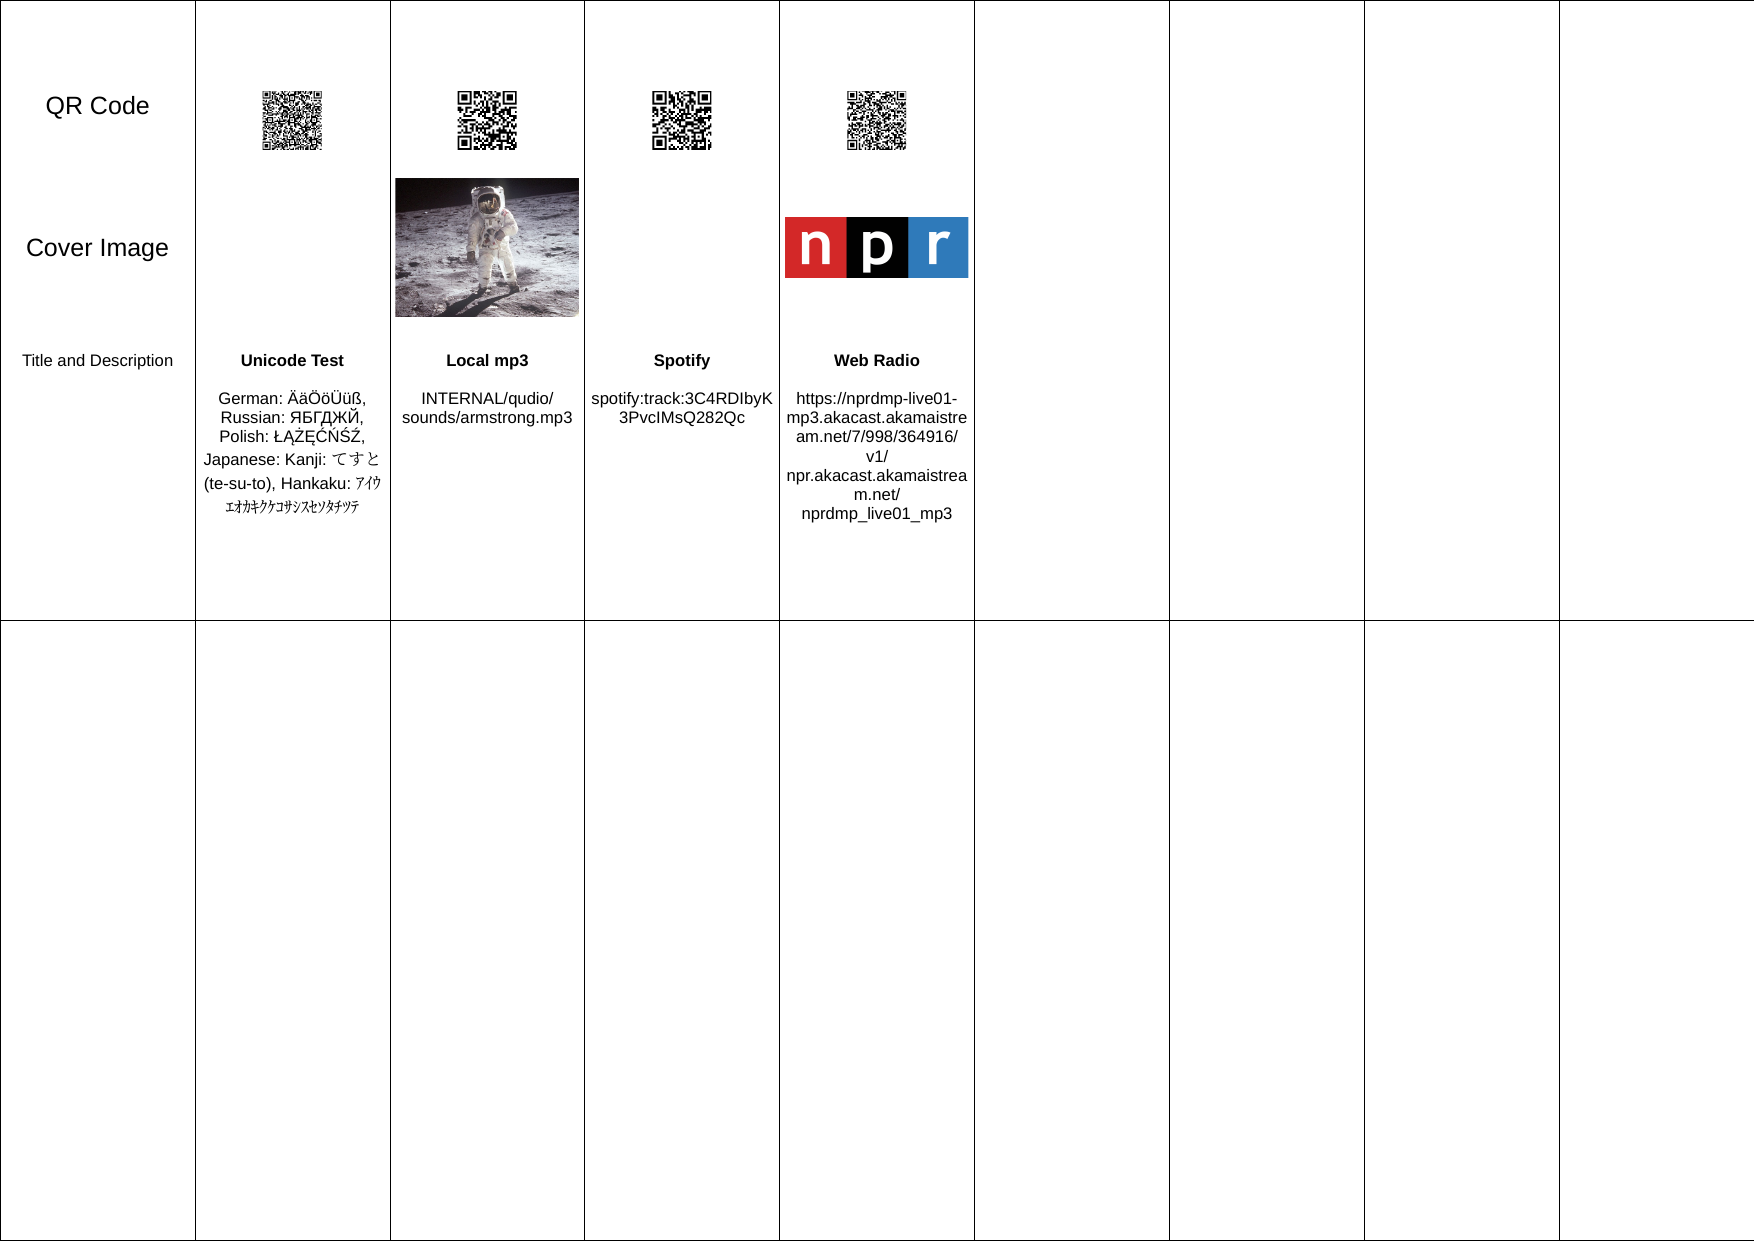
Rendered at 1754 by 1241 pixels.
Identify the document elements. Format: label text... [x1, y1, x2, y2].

table_cell [1, 621, 195, 711]
table_cell [1560, 711, 1754, 770]
table_cell [1365, 711, 1559, 770]
table_cell [585, 91, 652, 150]
table_cell [975, 965, 1169, 1239]
table_cell Cover Image [1, 150, 195, 345]
table_header [1365, 1, 1559, 91]
table_cell [322, 91, 390, 150]
picture [847, 91, 907, 150]
table_cell [585, 711, 779, 770]
table_cell [196, 965, 390, 1239]
table_cell [1560, 965, 1754, 1239]
table_cell Web Radio https://nprdmp-live01-mp3.akacast.akamaistream.net/7/998/364916/v1/npr.akacast.akamaistream.net/nprdmp_live01_mp3 [780, 345, 974, 620]
table_cell [780, 711, 974, 770]
table_cell [975, 345, 1169, 620]
table_cell [975, 91, 1169, 150]
table_header [391, 1, 584, 91]
table_cell [907, 91, 974, 150]
table_cell [1365, 965, 1559, 1239]
picture [262, 91, 322, 150]
table_header [585, 1, 779, 91]
table_cell [391, 965, 584, 1239]
table_cell [391, 621, 584, 711]
picture [652, 91, 712, 150]
table_cell Spotify spotify:track:3C4RDIbyK3PvcIMsQ282Qc [585, 345, 779, 620]
table_cell [391, 91, 457, 150]
table_cell [391, 150, 584, 345]
table_cell [196, 621, 390, 711]
table_cell [1560, 345, 1754, 620]
table_cell [196, 91, 262, 150]
table_header [780, 1, 974, 91]
table_cell [1170, 345, 1364, 620]
table_cell [780, 91, 847, 150]
table_cell [975, 711, 1169, 770]
table_cell [975, 770, 1169, 965]
table_cell [1170, 621, 1364, 711]
table_cell [1560, 150, 1754, 345]
table_cell [975, 621, 1169, 711]
table_cell [975, 150, 1169, 345]
table_cell [780, 150, 974, 345]
table_cell [196, 150, 390, 345]
table_cell [1170, 711, 1364, 770]
table_header [196, 1, 390, 91]
table_cell [780, 770, 974, 965]
table_header [1560, 1, 1754, 91]
table_cell [585, 150, 779, 345]
table_cell [1170, 965, 1364, 1239]
table_cell [585, 621, 779, 711]
table_cell [391, 711, 584, 770]
table_cell [1560, 91, 1754, 150]
table_cell [1, 965, 195, 1239]
table_cell [517, 91, 584, 150]
table_cell [1365, 621, 1559, 711]
table_cell [196, 711, 390, 770]
picture [785, 217, 969, 278]
table_cell Title and Description [1, 345, 195, 620]
table_cell [585, 770, 779, 965]
table_cell [1365, 91, 1559, 150]
table_cell [1560, 770, 1754, 965]
table_cell [1170, 91, 1364, 150]
table_header [975, 1, 1169, 91]
table_cell Unicode Test German: ÄäÖöÜüß, Russian: ЯБГДЖЙ, Polish: ŁĄŻĘĆŃŚŹ, Japanese: Kanji: てすと (te-su-to), Hankaku: ｱｲｳｴｵｶｷｸｹｺｻｼｽｾｿﾀﾁﾂﾃ [196, 345, 390, 620]
table_cell [1365, 150, 1559, 345]
table_cell [780, 621, 974, 711]
picture [457, 91, 517, 150]
table_cell [1, 770, 195, 965]
table_cell [585, 965, 779, 1239]
table_cell Local mp3 INTERNAL/qudio/sounds/armstrong.mp3 [391, 345, 584, 620]
table_header [1170, 1, 1364, 91]
table_cell [1170, 770, 1364, 965]
table_cell [712, 91, 779, 150]
table_cell [1170, 150, 1364, 345]
table_cell [1365, 345, 1559, 620]
table_cell [1365, 770, 1559, 965]
table_cell QR Code [1, 91, 195, 150]
table_cell [1, 711, 195, 770]
table_cell [1560, 621, 1754, 711]
table_cell [780, 965, 974, 1239]
table_header [1, 1, 195, 91]
picture [395, 178, 579, 317]
table_cell [196, 770, 390, 965]
table_cell [391, 770, 584, 965]
